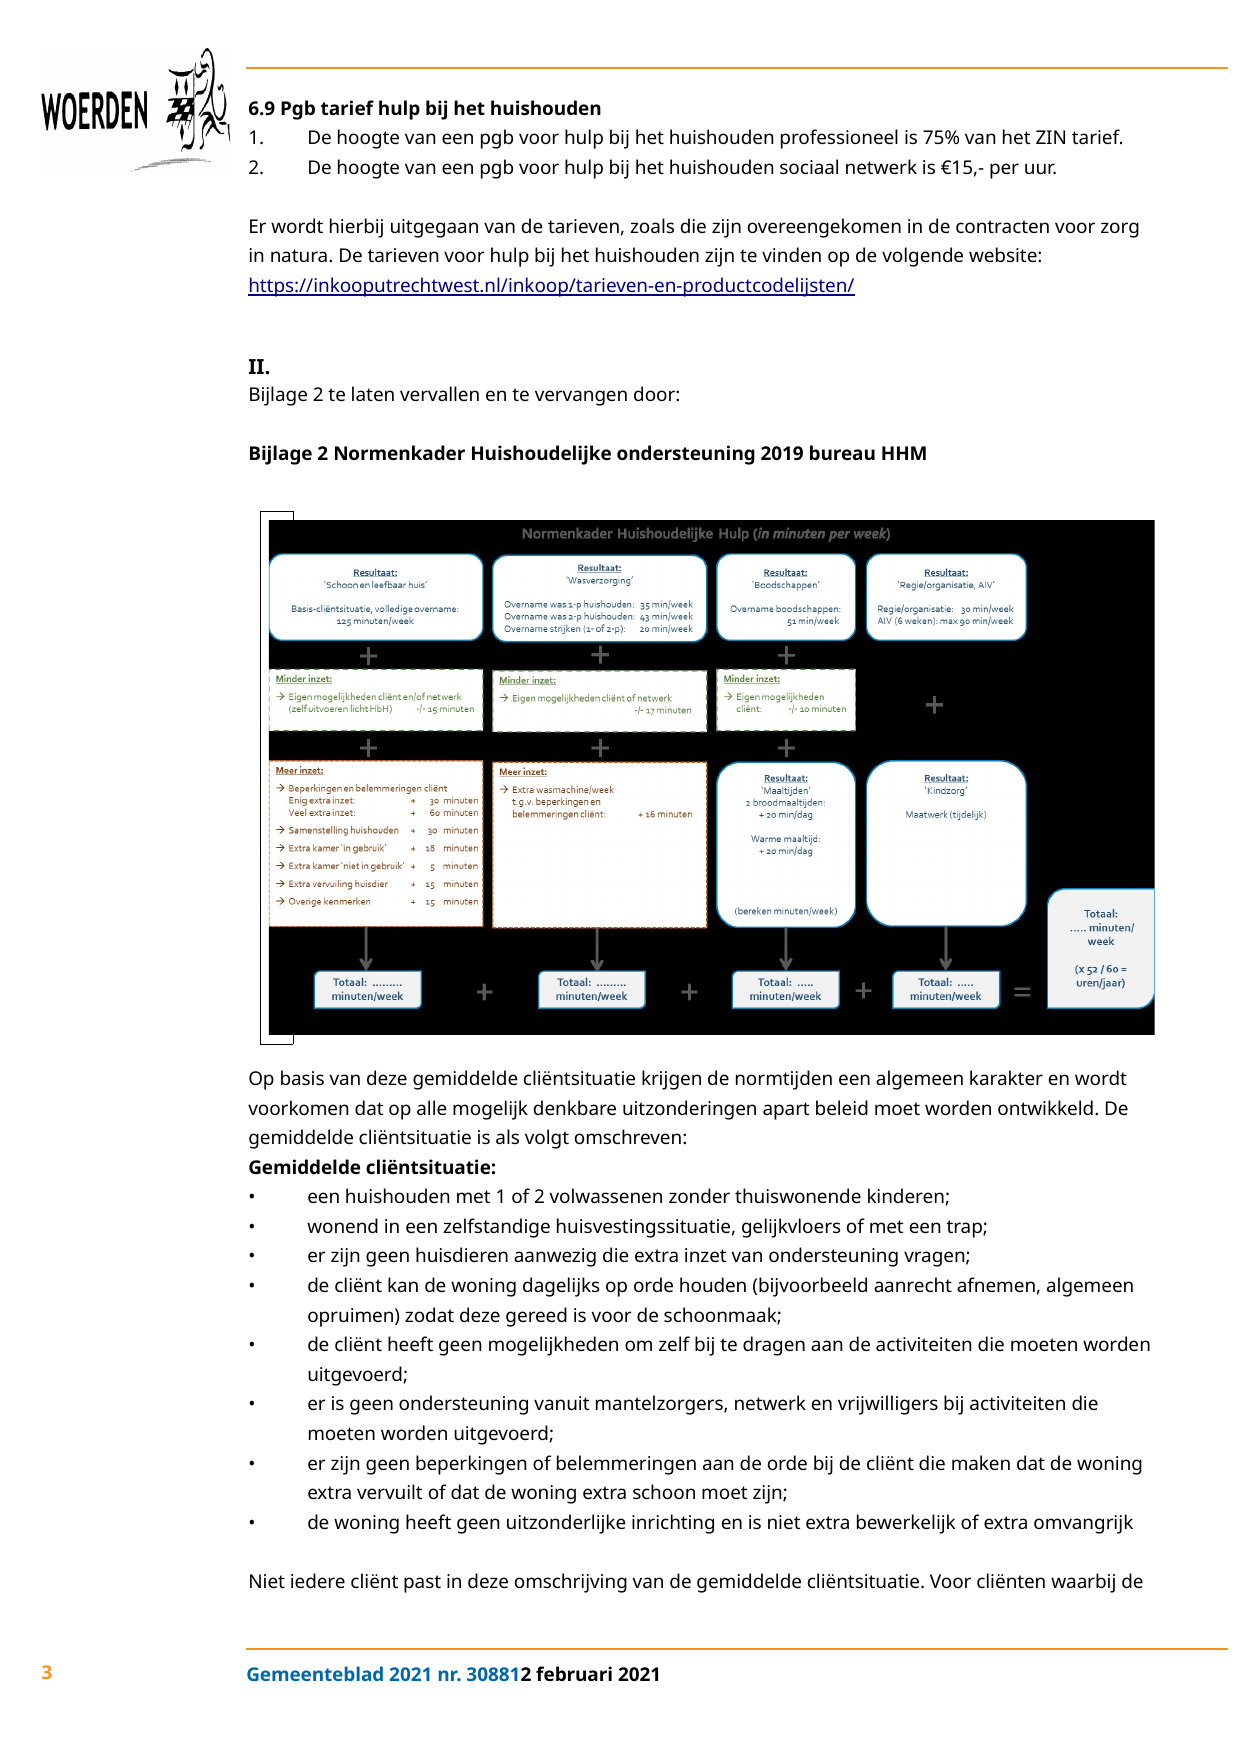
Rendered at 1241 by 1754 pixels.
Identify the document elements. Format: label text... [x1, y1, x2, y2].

text Gemiddelde cliëntsituatie: [248, 1154, 1152, 1180]
text Er wordt hierbij uitgegaan van de tarieven, zoals die zijn overeengekomen in de contracten voor zorg in natura. De tarieven voor hulp bij het huishouden zijn te vinden op de volgende website: https://inkooputrechtwest.nl/inkoop/tarieven-en-productcodelijsten/ [248, 213, 1152, 298]
list De hoogte van een pgb voor hulp bij het huishouden professioneel is 75% van het ZIN tarief. [248, 124, 1152, 150]
list de woning heeft geen uitzonderlijke inrichting en is niet extra bewerkelijk of extra omvangrijk [248, 1509, 1152, 1535]
text Bijlage 2 Normenkader Huishoudelijke ondersteuning 2019 bureau HHM [248, 440, 1152, 466]
text Niet iedere cliënt past in deze omschrijving van de gemiddelde cliëntsituatie. Voor cliënten waarbij de [248, 1568, 1152, 1594]
list De hoogte van een pgb voor hulp bij het huishouden sociaal netwerk is €15,- per uur. [248, 154, 1152, 180]
list de cliënt heeft geen mogelijkheden om zelf bij te dragen aan de activiteiten die moeten worden uitgevoerd; [248, 1331, 1152, 1387]
list er zijn geen huisdieren aanwezig die extra inzet van ondersteuning vragen; [248, 1243, 1152, 1268]
list er is geen ondersteuning vanuit mantelzorgers, netwerk en vrijwilligers bij activiteiten die moeten worden uitgevoerd; [248, 1391, 1152, 1446]
text Op basis van deze gemiddelde cliëntsituatie krijgen de normtijden een algemeen karakter en wordt voorkomen dat op alle mogelijk denkbare uitzonderingen apart beleid moet worden ontwikkeld. De gemiddelde cliëntsituatie is als volgt omschreven: [248, 1065, 1152, 1150]
picture [41, 47, 231, 172]
text Bijlage 2 te laten vervallen en te vervangen door: [248, 381, 1152, 406]
list de cliënt kan de woning dagelijks op orde houden (bijvoorbeeld aanrecht afnemen, algemeen opruimen) zodat deze gereed is voor de schoonmaak; [248, 1272, 1152, 1328]
text II. [248, 352, 1152, 381]
list er zijn geen beperkingen of belemmeringen aan de orde bij de cliënt die maken dat de woning extra vervuilt of dat de woning extra schoon moet zijn; [248, 1450, 1152, 1505]
text 6.9 Pgb tarief hulp bij het huishouden [248, 95, 1152, 121]
list wonend in een zelfstandige huisvestingssituatie, gelijkvloers of met een trap; [248, 1213, 1152, 1239]
list een huishouden met 1 of 2 volwassenen zonder thuiswonende kinderen; [248, 1183, 1152, 1209]
picture [268, 520, 1155, 1035]
